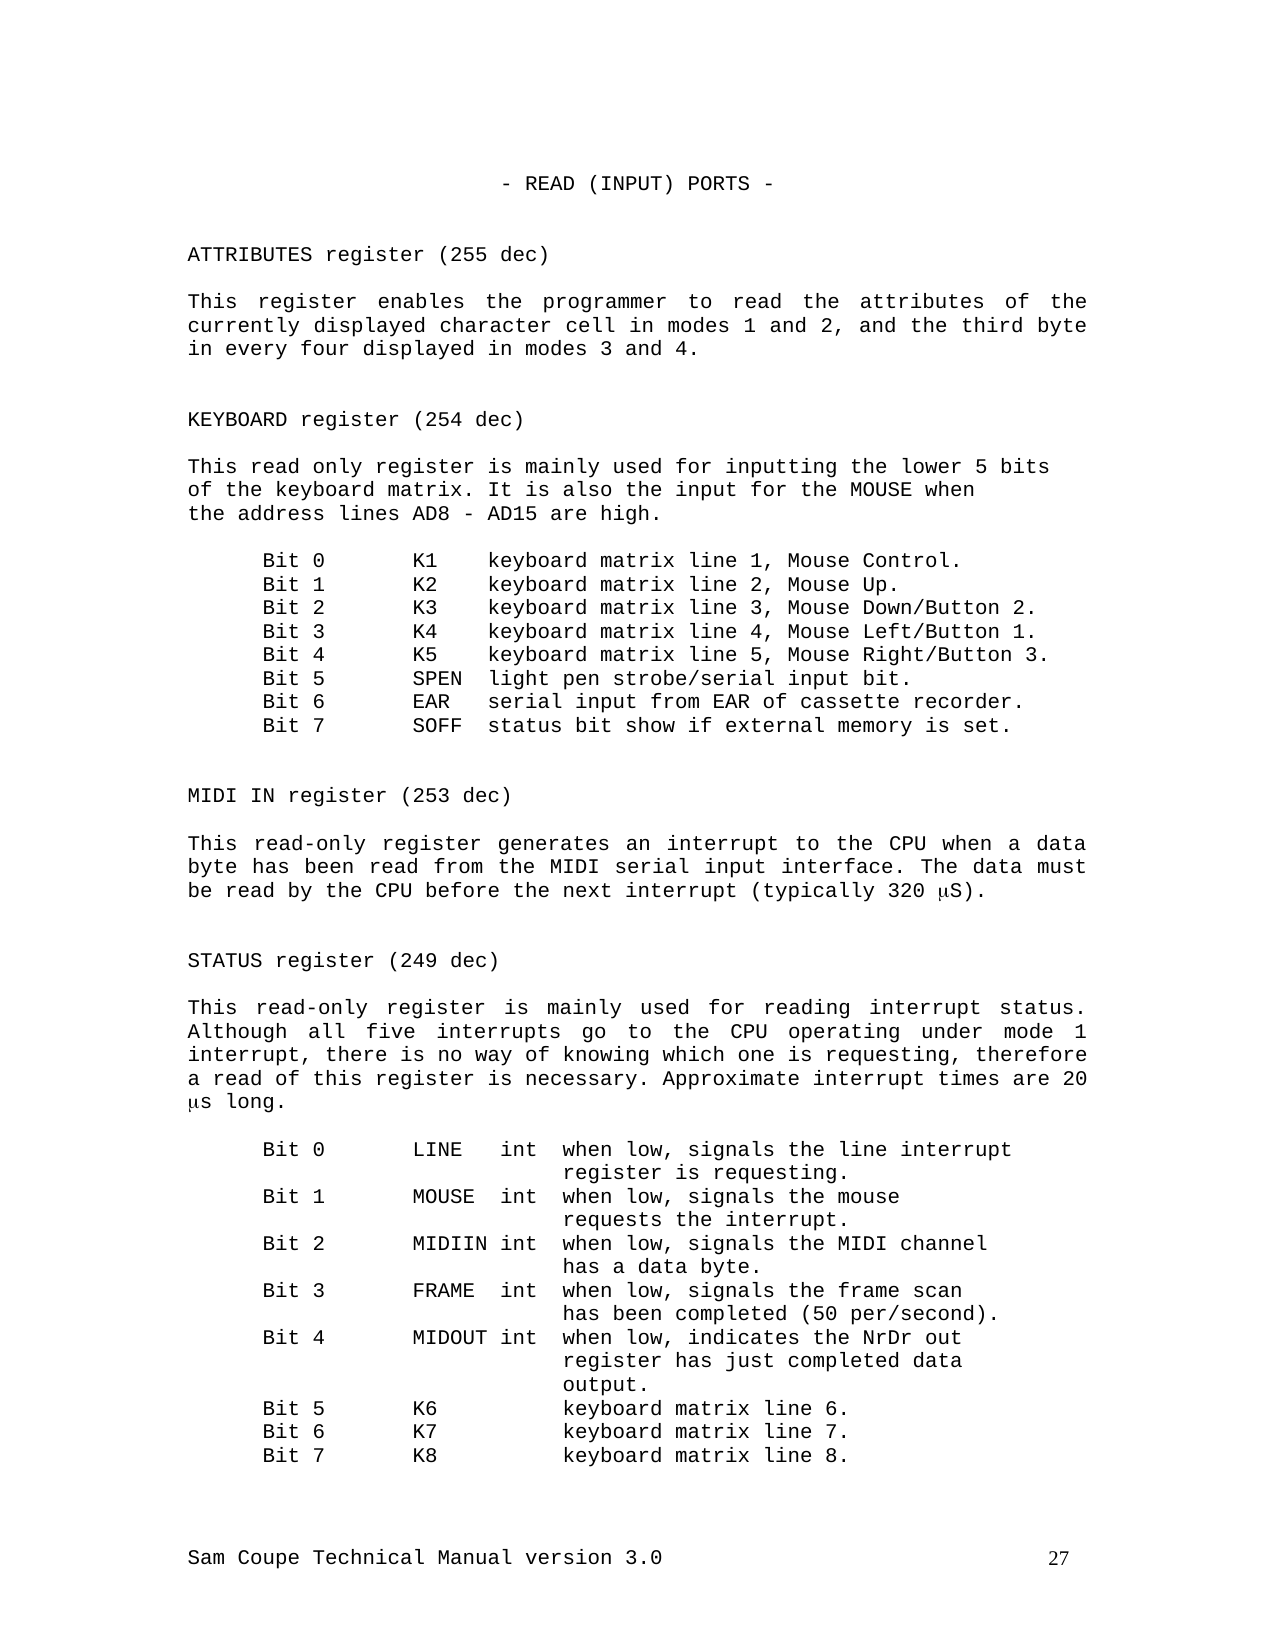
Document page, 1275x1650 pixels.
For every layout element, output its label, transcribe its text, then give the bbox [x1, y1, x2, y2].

text Bit 0 K1 keyboard matrix line 1, Mouse Control. [187, 550, 1087, 574]
text Bit 1 K2 keyboard matrix line 2, Mouse Up. [187, 574, 1087, 597]
text register has just completed data [187, 1351, 1087, 1374]
text Bit 5 SPEN light pen strobe/serial input bit. [187, 668, 1087, 691]
text Bit 5 K6 keyboard matrix line 6. [187, 1398, 1087, 1421]
text requests the interrupt. [187, 1209, 1087, 1233]
text Bit 4 K5 keyboard matrix line 5, Mouse Right/Button 3. [187, 644, 1087, 668]
text has a data byte. [187, 1256, 1087, 1280]
text This read-only register generates an interrupt to the CPU when a data byte has been read from the MIDI serial input interface. The data must be read by the CPU before the next interrupt (typically 320 mS). [187, 833, 1087, 903]
text Bit 4 MIDOUT int when low, indicates the NrDr out [187, 1327, 1087, 1351]
text Bit 2 MIDIIN int when low, signals the MIDI channel [187, 1233, 1087, 1256]
text Bit 3 FRAME int when low, signals the frame scan [187, 1280, 1087, 1303]
text This read only register is mainly used for inputting the lower 5 bits [187, 456, 1087, 479]
text - READ (INPUT) PORTS - [187, 173, 1087, 197]
text Bit 6 EAR serial input from EAR of cassette recorder. [187, 691, 1087, 715]
text Bit 2 K3 keyboard matrix line 3, Mouse Down/Button 2. [187, 597, 1087, 621]
text Bit 1 MOUSE int when low, signals the mouse [187, 1186, 1087, 1209]
text MIDI IN register (253 dec) [187, 786, 1087, 809]
text KEYBOARD register (254 dec) [187, 409, 1087, 432]
text Bit 3 K4 keyboard matrix line 4, Mouse Left/Button 1. [187, 621, 1087, 644]
text the address lines AD8 - AD15 are high. [187, 503, 1087, 527]
text This register enables the programmer to read the attributes of the currently displayed character cell in modes 1 and 2, and the third byte in every four displayed in modes 3 and 4. [187, 291, 1087, 362]
text register is requesting. [187, 1162, 1087, 1186]
text Bit 0 LINE int when low, signals the line interrupt [187, 1139, 1087, 1162]
text of the keyboard matrix. It is also the input for the MOUSE when [187, 479, 1087, 503]
text ATTRIBUTES register (255 dec) [187, 244, 1087, 268]
text Bit 6 K7 keyboard matrix line 7. [187, 1421, 1087, 1445]
text has been completed (50 per/second). [187, 1303, 1087, 1327]
text output. [187, 1374, 1087, 1398]
text Bit 7 SOFF status bit show if external memory is set. [187, 715, 1087, 738]
text STATUS register (249 dec) [187, 950, 1087, 974]
text Bit 7 K8 keyboard matrix line 8. [187, 1445, 1087, 1468]
text This read-only register is mainly used for reading interrupt status. Although all five interrupts go to the CPU operating under mode 1 interrupt, there is no way of knowing which one is requesting, therefore a read of this register is necessary. Approximate interrupt times are 20 ms long. [187, 997, 1087, 1115]
